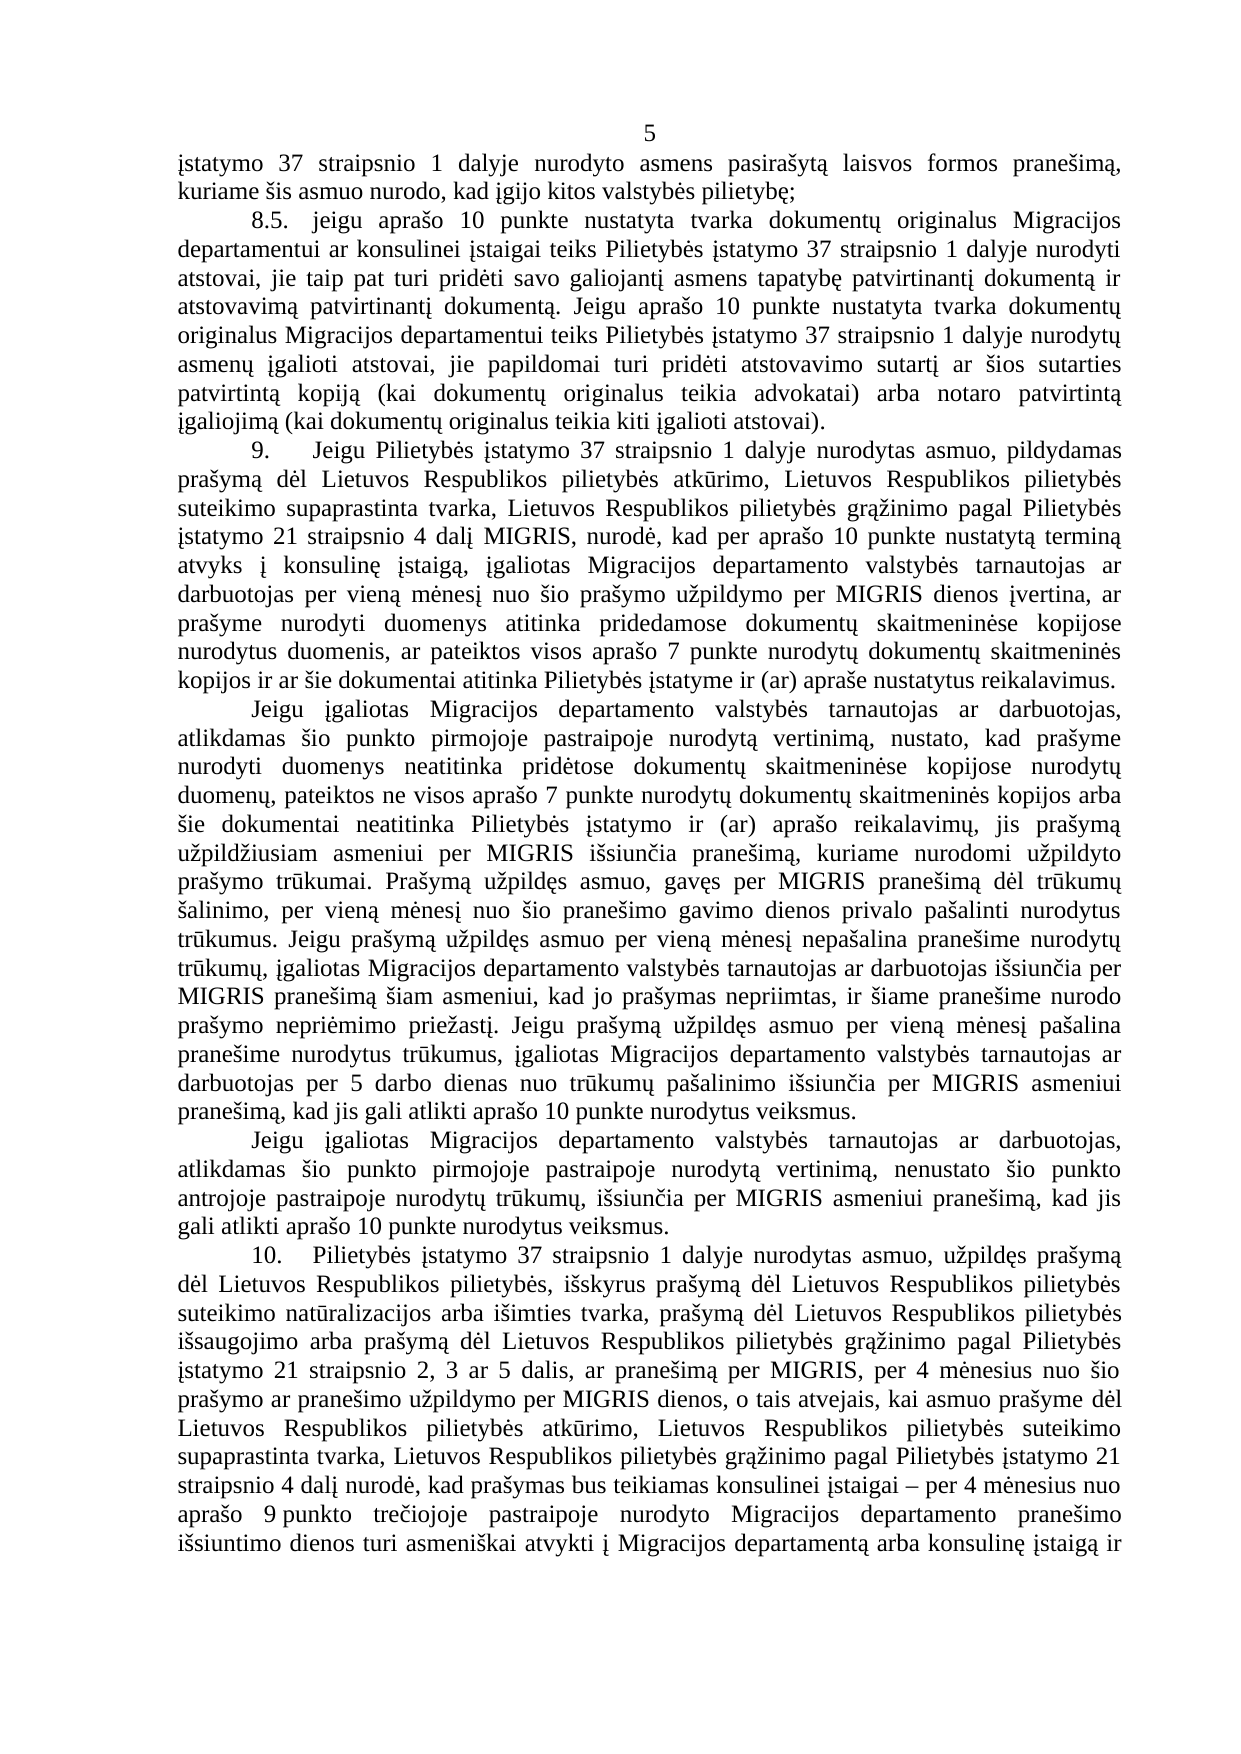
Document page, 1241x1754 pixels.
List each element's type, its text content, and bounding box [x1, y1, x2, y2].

text 9. Jeigu Pilietybės įstatymo 37 straipsnio 1 dalyje nurodytas asmuo, pildydamas prašymą dėl Lietuvos Respublikos pilietybės atkūrimo, Lietuvos Respublikos pilietybės suteikimo supaprastinta tvarka, Lietuvos Respublikos pilietybės grąžinimo pagal Pilietybės įstatymo 21 straipsnio 4 dalį MIGRIS, nurodė, kad per aprašo 10 punkte nustatytą terminą atvyks į konsulinę įstaigą, įgaliotas Migracijos departamento valstybės tarnautojas ar darbuotojas per vieną mėnesį nuo šio prašymo užpildymo per MIGRIS dienos įvertina, ar prašyme nurodyti duomenys atitinka pridedamose dokumentų skaitmeninėse kopijose nurodytus duomenis, ar pateiktos visos aprašo 7 punkte nurodytų dokumentų skaitmeninės kopijos ir ar šie dokumentai atitinka Pilietybės įstatyme ir (ar) apraše nustatytus reikalavimus. [177, 435, 1122, 694]
text Jeigu įgaliotas Migracijos departamento valstybės tarnautojas ar darbuotojas, atlikdamas šio punkto pirmojoje pastraipoje nurodytą vertinimą, nustato, kad prašyme nurodyti duomenys neatitinka pridėtose dokumentų skaitmeninėse kopijose nurodytų duomenų, pateiktos ne visos aprašo 7 punkte nurodytų dokumentų skaitmeninės kopijos arba šie dokumentai neatitinka Pilietybės įstatymo ir (ar) aprašo reikalavimų, jis prašymą užpildžiusiam asmeniui per MIGRIS išsiunčia pranešimą, kuriame nurodomi užpildyto prašymo trūkumai. Prašymą užpildęs asmuo, gavęs per MIGRIS pranešimą dėl trūkumų šalinimo, per vieną mėnesį nuo šio pranešimo gavimo dienos privalo pašalinti nurodytus trūkumus. Jeigu prašymą užpildęs asmuo per vieną mėnesį nepašalina pranešime nurodytų trūkumų, įgaliotas Migracijos departamento valstybės tarnautojas ar darbuotojas išsiunčia per MIGRIS pranešimą šiam asmeniui, kad jo prašymas nepriimtas, ir šiame pranešime nurodo prašymo nepriėmimo priežastį. Jeigu prašymą užpildęs asmuo per vieną mėnesį pašalina pranešime nurodytus trūkumus, įgaliotas Migracijos departamento valstybės tarnautojas ar darbuotojas per 5 darbo dienas nuo trūkumų pašalinimo išsiunčia per MIGRIS asmeniui pranešimą, kad jis gali atlikti aprašo 10 punkte nurodytus veiksmus. [177, 694, 1122, 1125]
text įstatymo 37 straipsnio 1 dalyje nurodyto asmens pasirašytą laisvos formos pranešimą, kuriame šis asmuo nurodo, kad įgijo kitos valstybės pilietybę; [177, 148, 1122, 205]
text Jeigu įgaliotas Migracijos departamento valstybės tarnautojas ar darbuotojas, atlikdamas šio punkto pirmojoje pastraipoje nurodytą vertinimą, nenustato šio punkto antrojoje pastraipoje nurodytų trūkumų, išsiunčia per MIGRIS asmeniui pranešimą, kad jis gali atlikti aprašo 10 punkte nurodytus veiksmus. [177, 1125, 1122, 1240]
text 8.5. jeigu aprašo 10 punkte nustatyta tvarka dokumentų originalus Migracijos departamentui ar konsulinei įstaigai teiks Pilietybės įstatymo 37 straipsnio 1 dalyje nurodyti atstovai, jie taip pat turi pridėti savo galiojantį asmens tapatybę patvirtinantį dokumentą ir atstovavimą patvirtinantį dokumentą. Jeigu aprašo 10 punkte nustatyta tvarka dokumentų originalus Migracijos departamentui teiks Pilietybės įstatymo 37 straipsnio 1 dalyje nurodytų asmenų įgalioti atstovai, jie papildomai turi pridėti atstovavimo sutartį ar šios sutarties patvirtintą kopiją (kai dokumentų originalus teikia advokatai) arba notaro patvirtintą įgaliojimą (kai dokumentų originalus teikia kiti įgalioti atstovai). [177, 205, 1122, 435]
text 10. Pilietybės įstatymo 37 straipsnio 1 dalyje nurodytas asmuo, užpildęs prašymą dėl Lietuvos Respublikos pilietybės, išskyrus prašymą dėl Lietuvos Respublikos pilietybės suteikimo natūralizacijos arba išimties tvarka, prašymą dėl Lietuvos Respublikos pilietybės išsaugojimo arba prašymą dėl Lietuvos Respublikos pilietybės grąžinimo pagal Pilietybės įstatymo 21 straipsnio 2, 3 ar 5 dalis, ar pranešimą per MIGRIS, per 4 mėnesius nuo šio prašymo ar pranešimo užpildymo per MIGRIS dienos, o tais atvejais, kai asmuo prašyme dėl Lietuvos Respublikos pilietybės atkūrimo, Lietuvos Respublikos pilietybės suteikimo supaprastinta tvarka, Lietuvos Respublikos pilietybės grąžinimo pagal Pilietybės įstatymo 21 straipsnio 4 dalį nurodė, kad prašymas bus teikiamas konsulinei įstaigai – per 4 mėnesius nuo aprašo 9 punkto trečiojoje pastraipoje nurodyto Migracijos departamento pranešimo išsiuntimo dienos turi asmeniškai atvykti į Migracijos departamentą arba konsulinę įstaigą ir [177, 1240, 1122, 1556]
